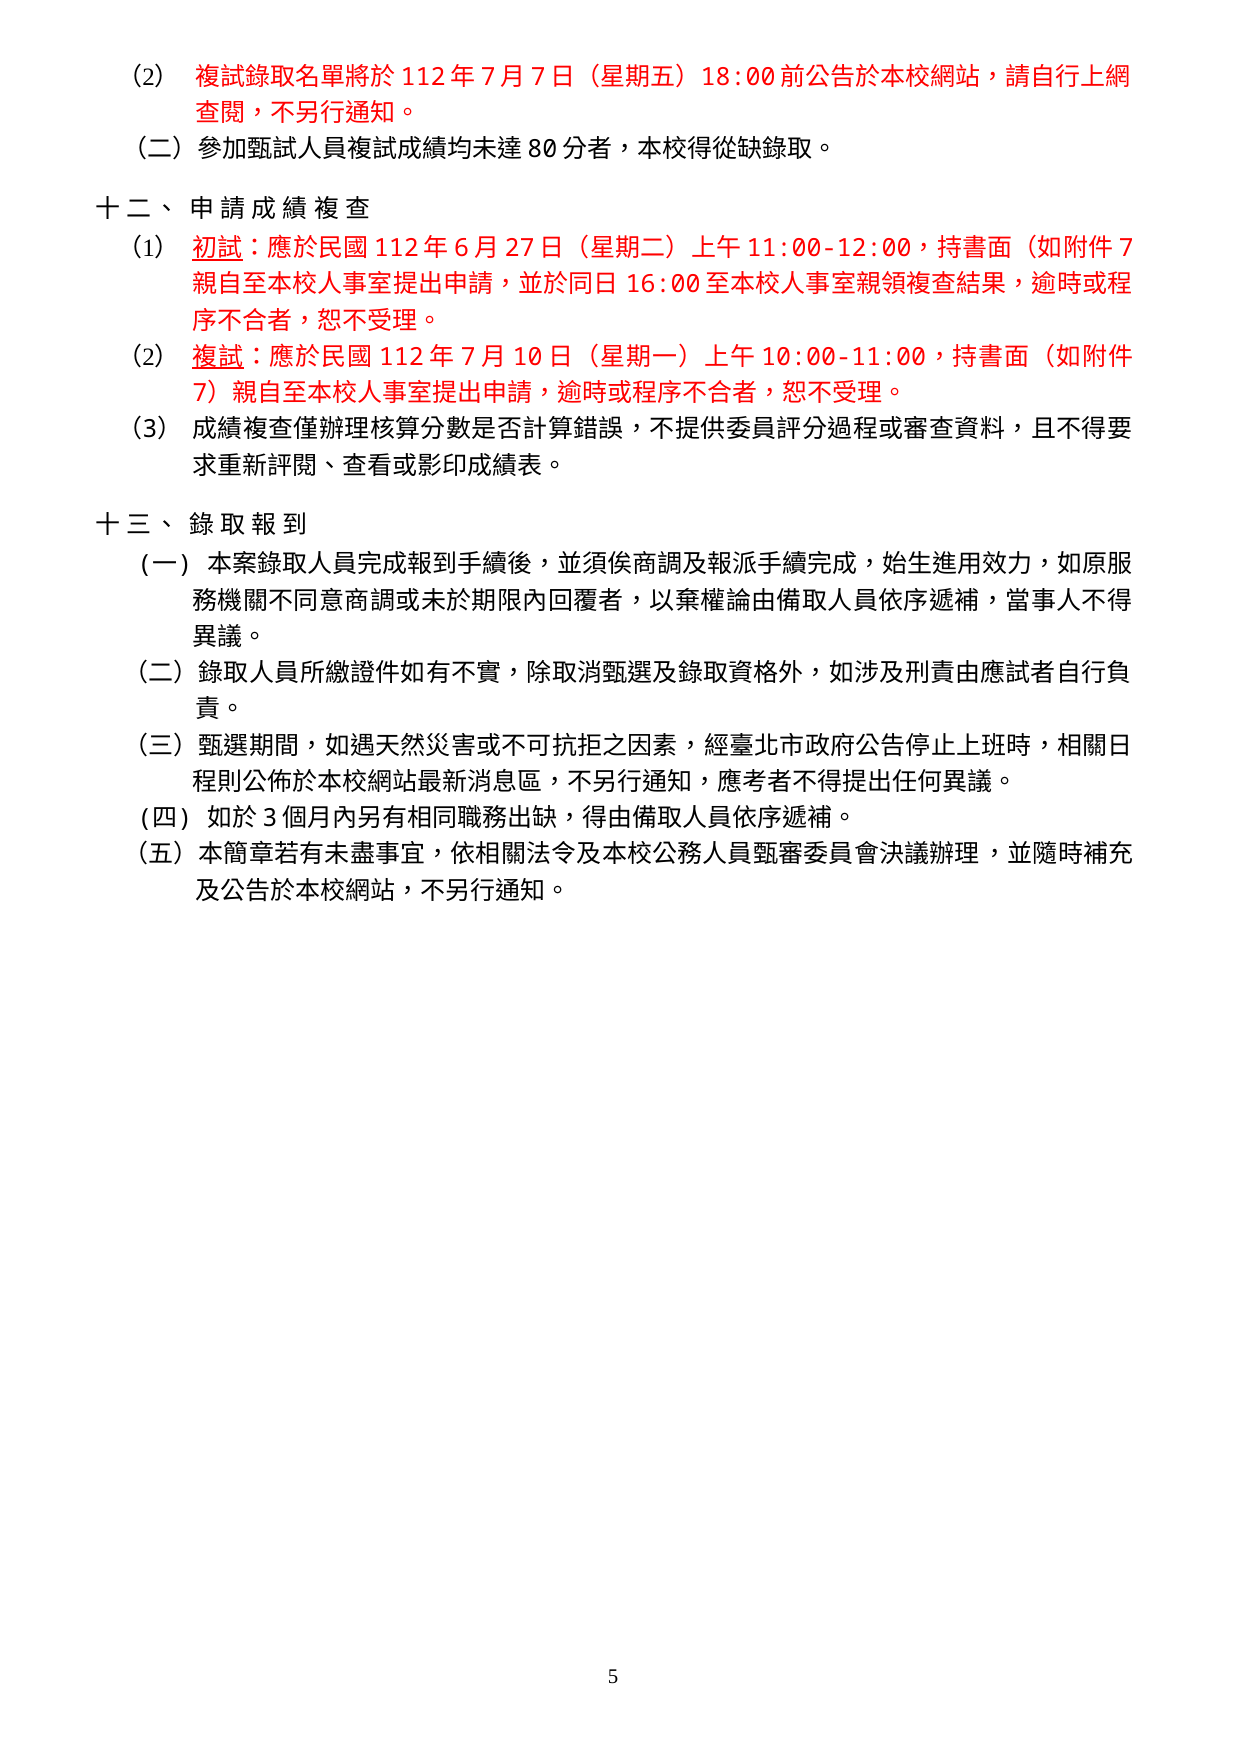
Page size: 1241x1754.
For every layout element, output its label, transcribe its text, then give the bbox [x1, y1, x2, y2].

text （二）參加甄試人員複試成績均未達80分者，本校得從缺錄取。 [92, 129, 1134, 165]
text (一) 本案錄取人員完成報到手續後，並須俟商調及報派手續完成，始生進用效力，如原服務機關不同意商調或未於期限內回覆者，以棄權論由備取人員依序遞補，當事人不得異議。 [92, 544, 1134, 653]
list 初試：應於民國112年6月27日（星期二）上午11:00-12:00，持書面（如附件7親自至本校人事室提出申請，並於同日16:00至本校人事室親領複查結果，逾時或程序不合者，恕不受理。 [117, 228, 1134, 336]
text 十二、申請成績複查 [92, 165, 1134, 228]
text （二）錄取人員所繳證件如有不實，除取消甄選及錄取資格外，如涉及刑責由應試者自行負責。 [92, 653, 1134, 725]
text （五）本簡章若有未盡事宜，依相關法令及本校公務人員甄審委員會決議辦理，並隨時補充及公告於本校網站，不另行通知。 [92, 834, 1134, 906]
list 複試：應於民國112年7月10日（星期一）上午10:00-11:00，持書面（如附件7）親自至本校人事室提出申請，逾時或程序不合者，恕不受理。 [117, 336, 1134, 409]
list 成績複查僅辦理核算分數是否計算錯誤，不提供委員評分過程或審查資料，且不得要求重新評閱、查看或影印成績表。 [117, 409, 1134, 481]
text 十三、錄取報到 [92, 481, 1134, 544]
text (四) 如於3個月內另有相同職務出缺，得由備取人員依序遞補。 [92, 798, 1134, 834]
text （三）甄選期間，如遇天然災害或不可抗拒之因素，經臺北市政府公告停止上班時，相關日程則公佈於本校網站最新消息區，不另行通知，應考者不得提出任何異議。 [92, 725, 1134, 798]
list 複試錄取名單將於112年7月7日（星期五）18:00前公告於本校網站，請自行上網查閱，不另行通知。 [117, 56, 1134, 129]
